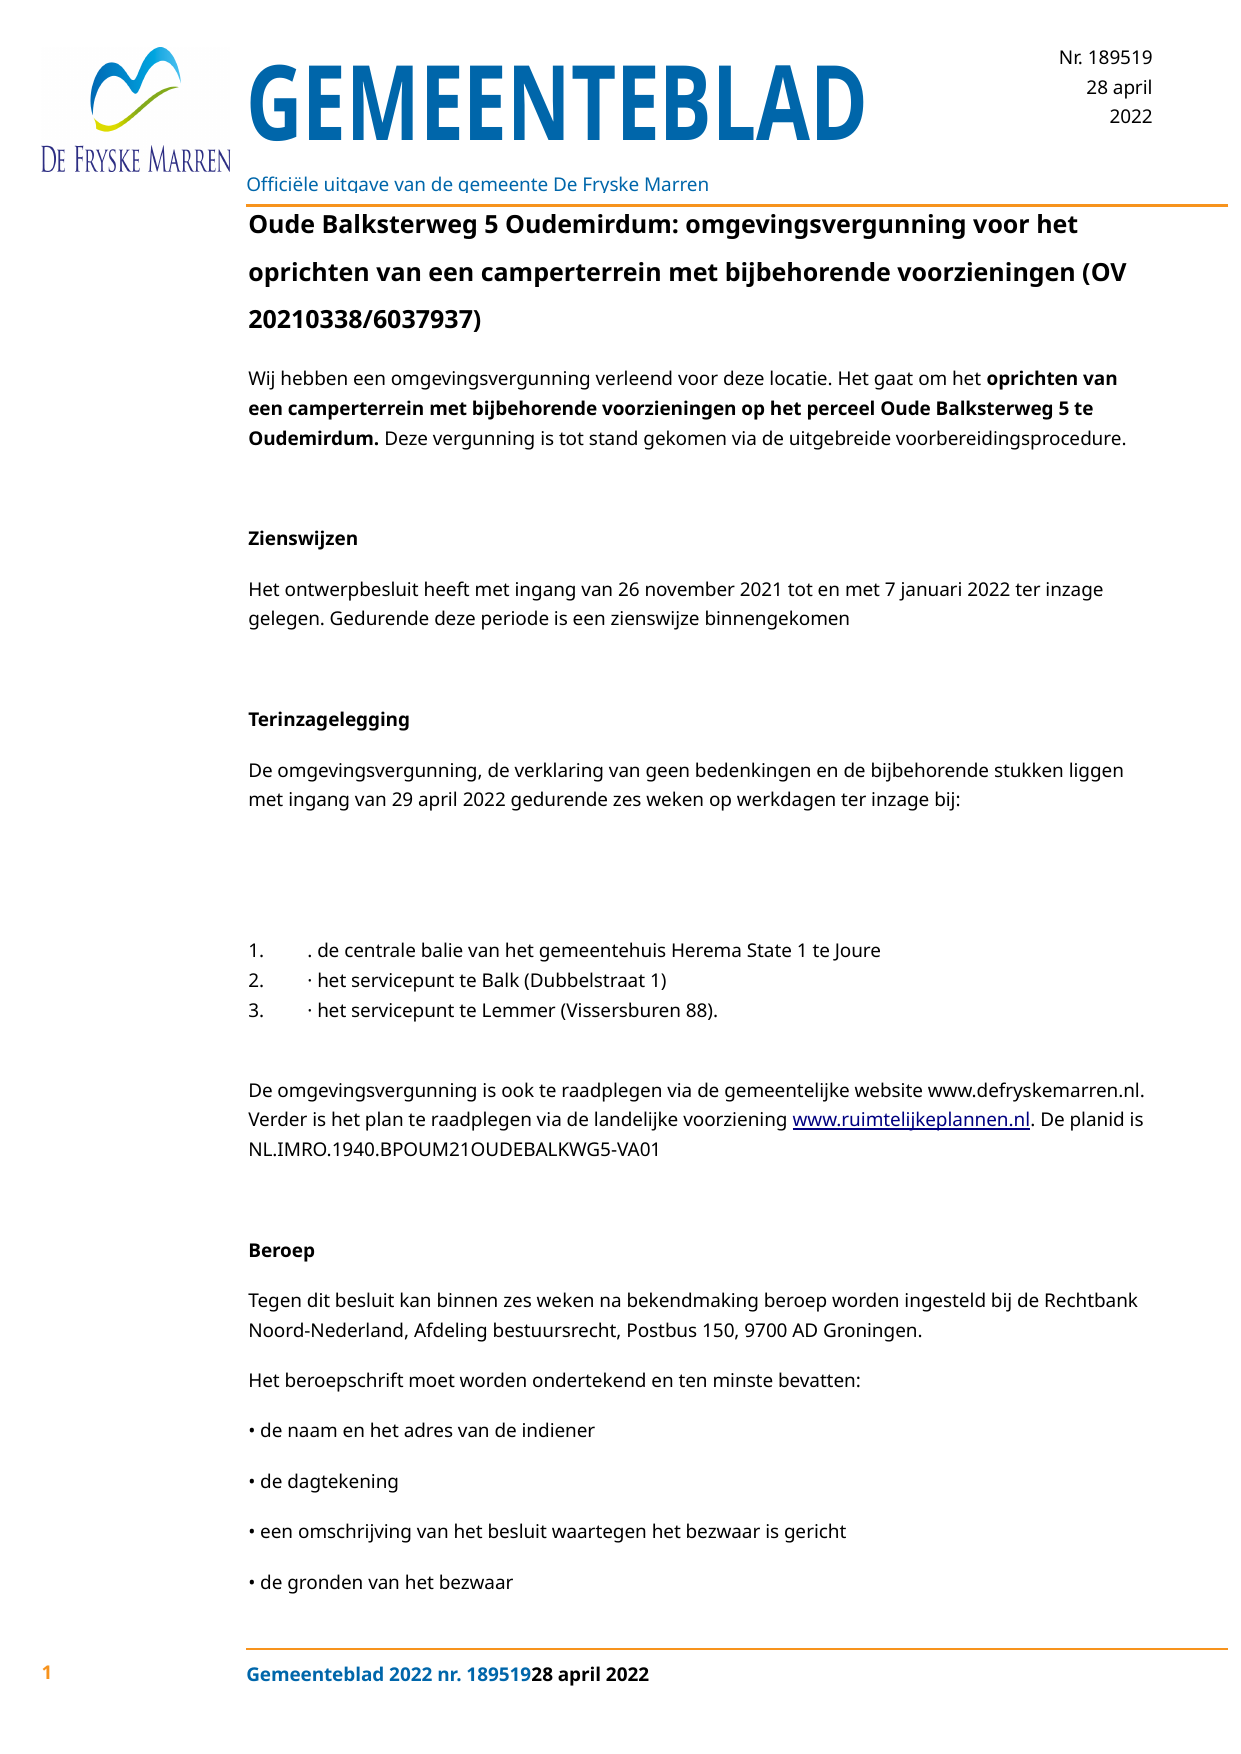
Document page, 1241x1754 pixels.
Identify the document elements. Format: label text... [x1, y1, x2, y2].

text Het ontwerpbesluit heeft met ingang van 26 november 2021 tot en met 7 januari 2022 ter inzage gelegen. Gedurende deze periode is een zienswijze binnengekomen [248, 576, 1152, 631]
text Terinzagelegging [248, 706, 1152, 732]
list · het servicepunt te Balk (Dubbelstraat 1) [248, 967, 1152, 993]
text Het beroepschrift moet worden ondertekend en ten minste bevatten: [248, 1367, 1152, 1393]
text De omgevingsvergunning is ook te raadplegen via de gemeentelijke website www.defryskemarren.nl. Verder is het plan te raadplegen via de landelijke voorziening www.ruimtelijkeplannen.nl. De planid is NL.IMRO.1940.BPOUM21OUDEBALKWG5-VA01 [248, 1077, 1152, 1162]
text • de naam en het adres van de indiener [248, 1418, 1152, 1443]
text Zienswijzen [248, 526, 1152, 551]
text • de gronden van het bezwaar [248, 1569, 1152, 1594]
list . de centrale balie van het gemeentehuis Herema State 1 te Joure [248, 938, 1152, 963]
text Tegen dit besluit kan binnen zes weken na bekendmaking beroep worden ingesteld bij de Rechtbank Noord-Nederland, Afdeling bestuursrecht, Postbus 150, 9700 AD Groningen. [248, 1287, 1152, 1342]
text De omgevingsvergunning, de verklaring van geen bedenkingen en de bijbehorende stukken liggen met ingang van 29 april 2022 gedurende zes weken op werkdagen ter inzage bij: [248, 757, 1152, 812]
text • de dagtekening [248, 1468, 1152, 1494]
text Wij hebben een omgevingsvergunning verleend voor deze locatie. Het gaat om het oprichten van een camperterrein met bijbehorende voorzieningen op het perceel Oude Balksterweg 5 te Oudemirdum. Deze vergunning is tot stand gekomen via de uitgebreide voorbereidingsprocedure. [248, 366, 1152, 450]
picture [41, 47, 231, 172]
text • een omschrijving van het besluit waartegen het bezwaar is gericht [248, 1518, 1152, 1544]
text Oude Balksterweg 5 Oudemirdum: omgevingsvergunning voor het oprichten van een camperterrein met bijbehorende voorzieningen (OV 20210338/6037937) [248, 207, 1152, 336]
list · het servicepunt te Lemmer (Vissersburen 88). [248, 997, 1152, 1022]
text Beroep [248, 1237, 1152, 1262]
